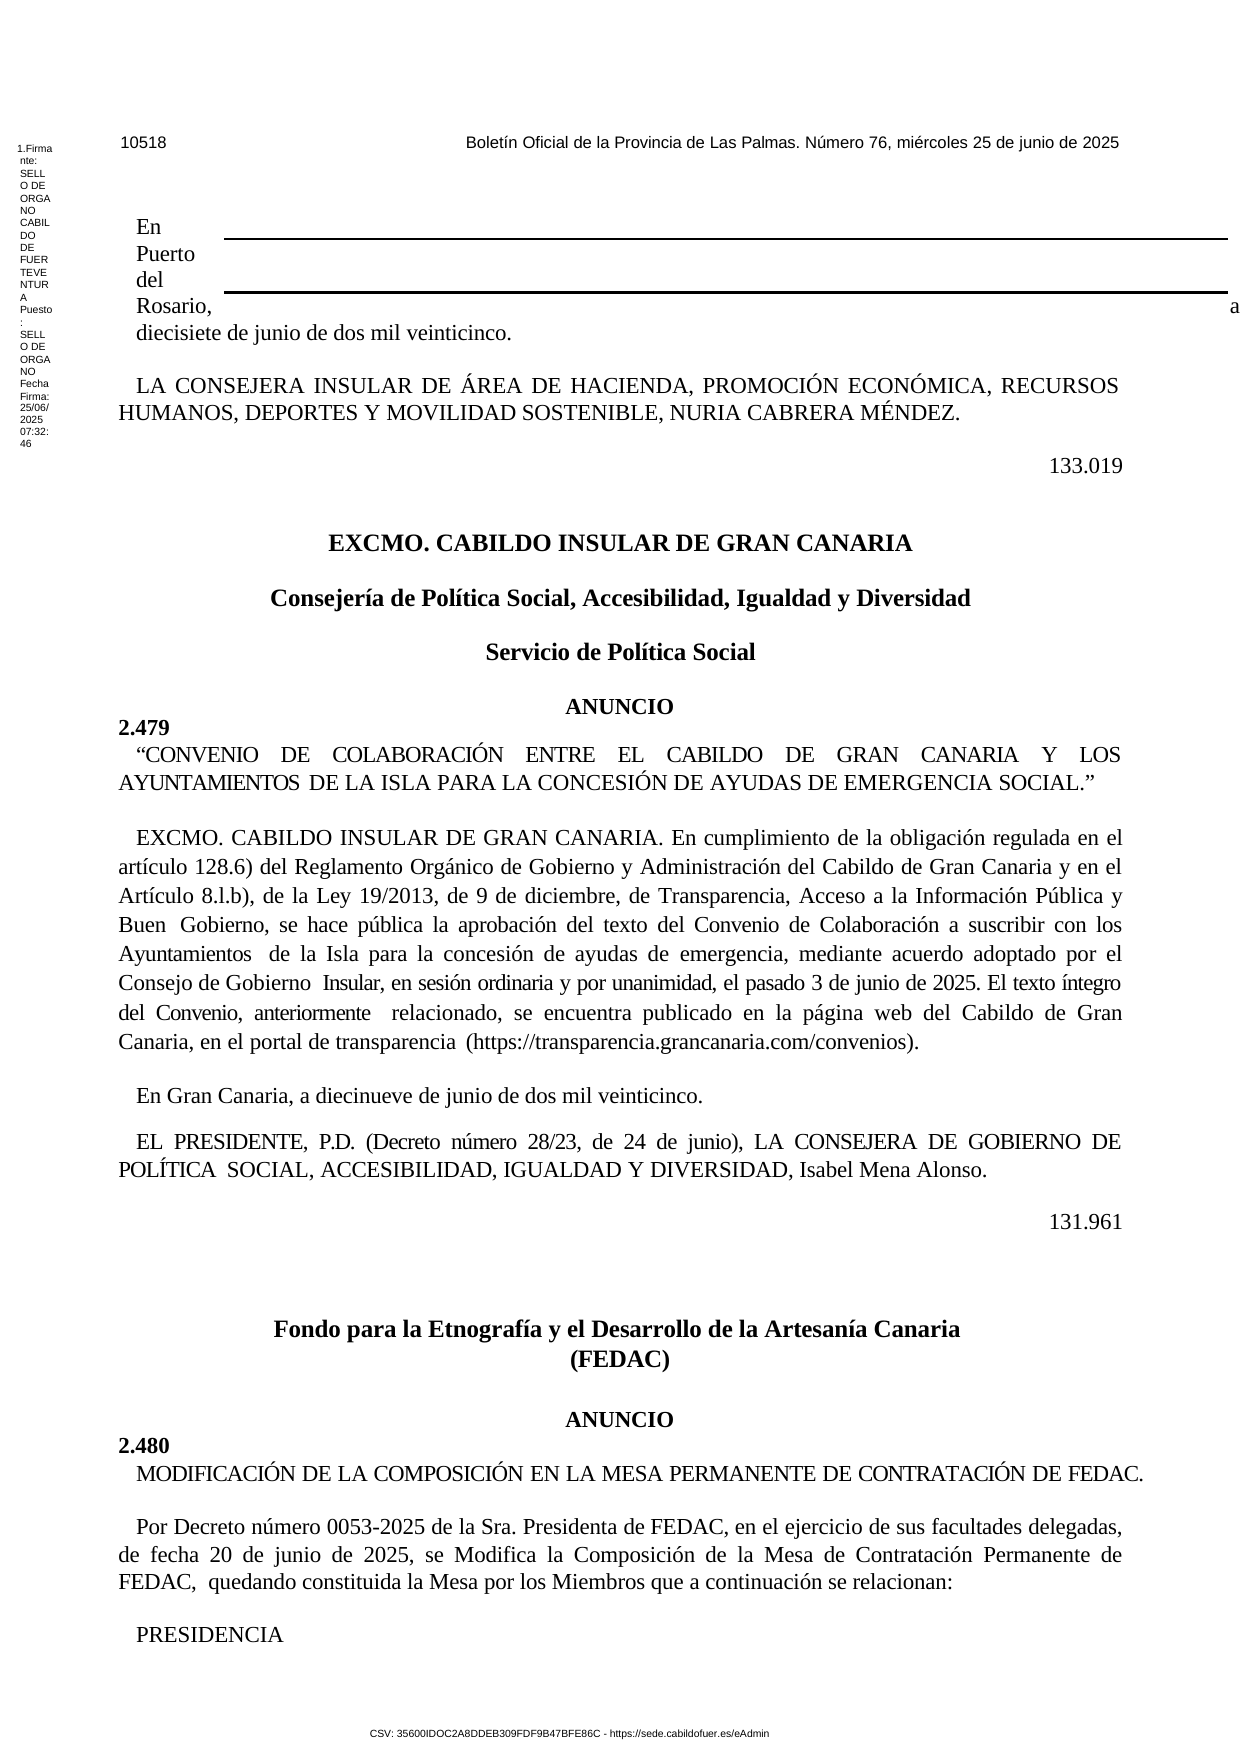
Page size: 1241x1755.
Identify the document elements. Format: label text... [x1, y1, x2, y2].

text Por Decreto número 0053-2025 de la Sra. Presidenta de FEDAC, en el ejercicio de sus facultades delegadas, de fecha 20 de junio de 2025, se Modifica la Composición de la Mesa de Contratación Permanente de FEDAC, quedando constituida la Mesa por los Miembros que a continuación se relacionan: [118, 1513, 1123, 1595]
subtitle EXCMO. CABILDO INSULAR DE GRAN CANARIA [106, 528, 1135, 557]
subtitle 2.479 [118, 714, 170, 740]
text 133.019 [106, 452, 1123, 478]
text En Puerto del Rosario, a diecisiete de junio de dos mil veinticinco. [136, 213, 1241, 345]
text En Gran Canaria, a diecinueve de junio de dos mil veinticinco. [136, 1082, 1241, 1108]
text MODIFICACIÓN DE LA COMPOSICIÓN EN LA MESA PERMANENTE DE CONTRATACIÓN DE FEDAC. [136, 1460, 1241, 1487]
text EXCMO. CABILDO INSULAR DE GRAN CANARIA. En cumplimiento de la obligación regulada en el artículo 128.6) del Reglamento Orgánico de Gobierno y Administración del Cabildo de Gran Canaria y en el Artículo 8.l.b), de la Ley 19/2013, de 9 de diciembre, de Transparencia, Acceso a la Información Pública y Buen Gobierno, se hace pública la aprobación del texto del Convenio de Colaboración a suscribir con los Ayuntamientos de la Isla para la concesión de ayudas de emergencia, mediante acuerdo adoptado por el Consejo de Gobierno Insular, en sesión ordinaria y por unanimidad, el pasado 3 de junio de 2025. El texto íntegro del Convenio, anteriormente relacionado, se encuentra publicado en la página web del Cabildo de Gran Canaria, en el portal de transparencia (https://transparencia.grancanaria.com/convenios). [118, 823, 1123, 1054]
text “CONVENIO DE COLABORACIÓN ENTRE EL CABILDO DE GRAN CANARIA Y LOS AYUNTAMIENTOS DE LA ISLA PARA LA CONCESIÓN DE AYUDAS DE EMERGENCIA SOCIAL.” [118, 742, 1122, 796]
subtitle Fondo para la Etnografía y el Desarrollo de la Artesanía Canaria (FEDAC) [273, 1314, 1058, 1372]
text PRESIDENCIA [136, 1621, 1241, 1648]
text Consejería de Política Social, Accesibilidad, Igualdad y Diversidad Servicio de Política Social [268, 583, 973, 666]
text ANUNCIO [565, 1406, 1241, 1432]
text LA CONSEJERA INSULAR DE ÁREA DE HACIENDA, PROMOCIÓN ECONÓMICA, RECURSOS HUMANOS, DEPORTES Y MOVILIDAD SOSTENIBLE, NURIA CABRERA MÉNDEZ. [118, 372, 1123, 426]
text EL PRESIDENTE, P.D. (Decreto número 28/23, de 24 de junio), LA CONSEJERA DE GOBIERNO DE POLÍTICA SOCIAL, ACCESIBILIDAD, IGUALDAD Y DIVERSIDAD, Isabel Mena Alonso. [118, 1128, 1122, 1182]
text 131.961 [106, 1208, 1123, 1235]
text [15, 142, 54, 462]
subtitle 2.480 [118, 1433, 170, 1459]
text Fecha Firma: 25/06/2025 07:32:46 [20, 378, 54, 450]
text ANUNCIO [565, 693, 1241, 719]
text 1.Firmante: SELLO DE ORGANO CABILDO DE FUERTEVENTURA Puesto: SELLO DE ORGANO [17, 143, 53, 378]
